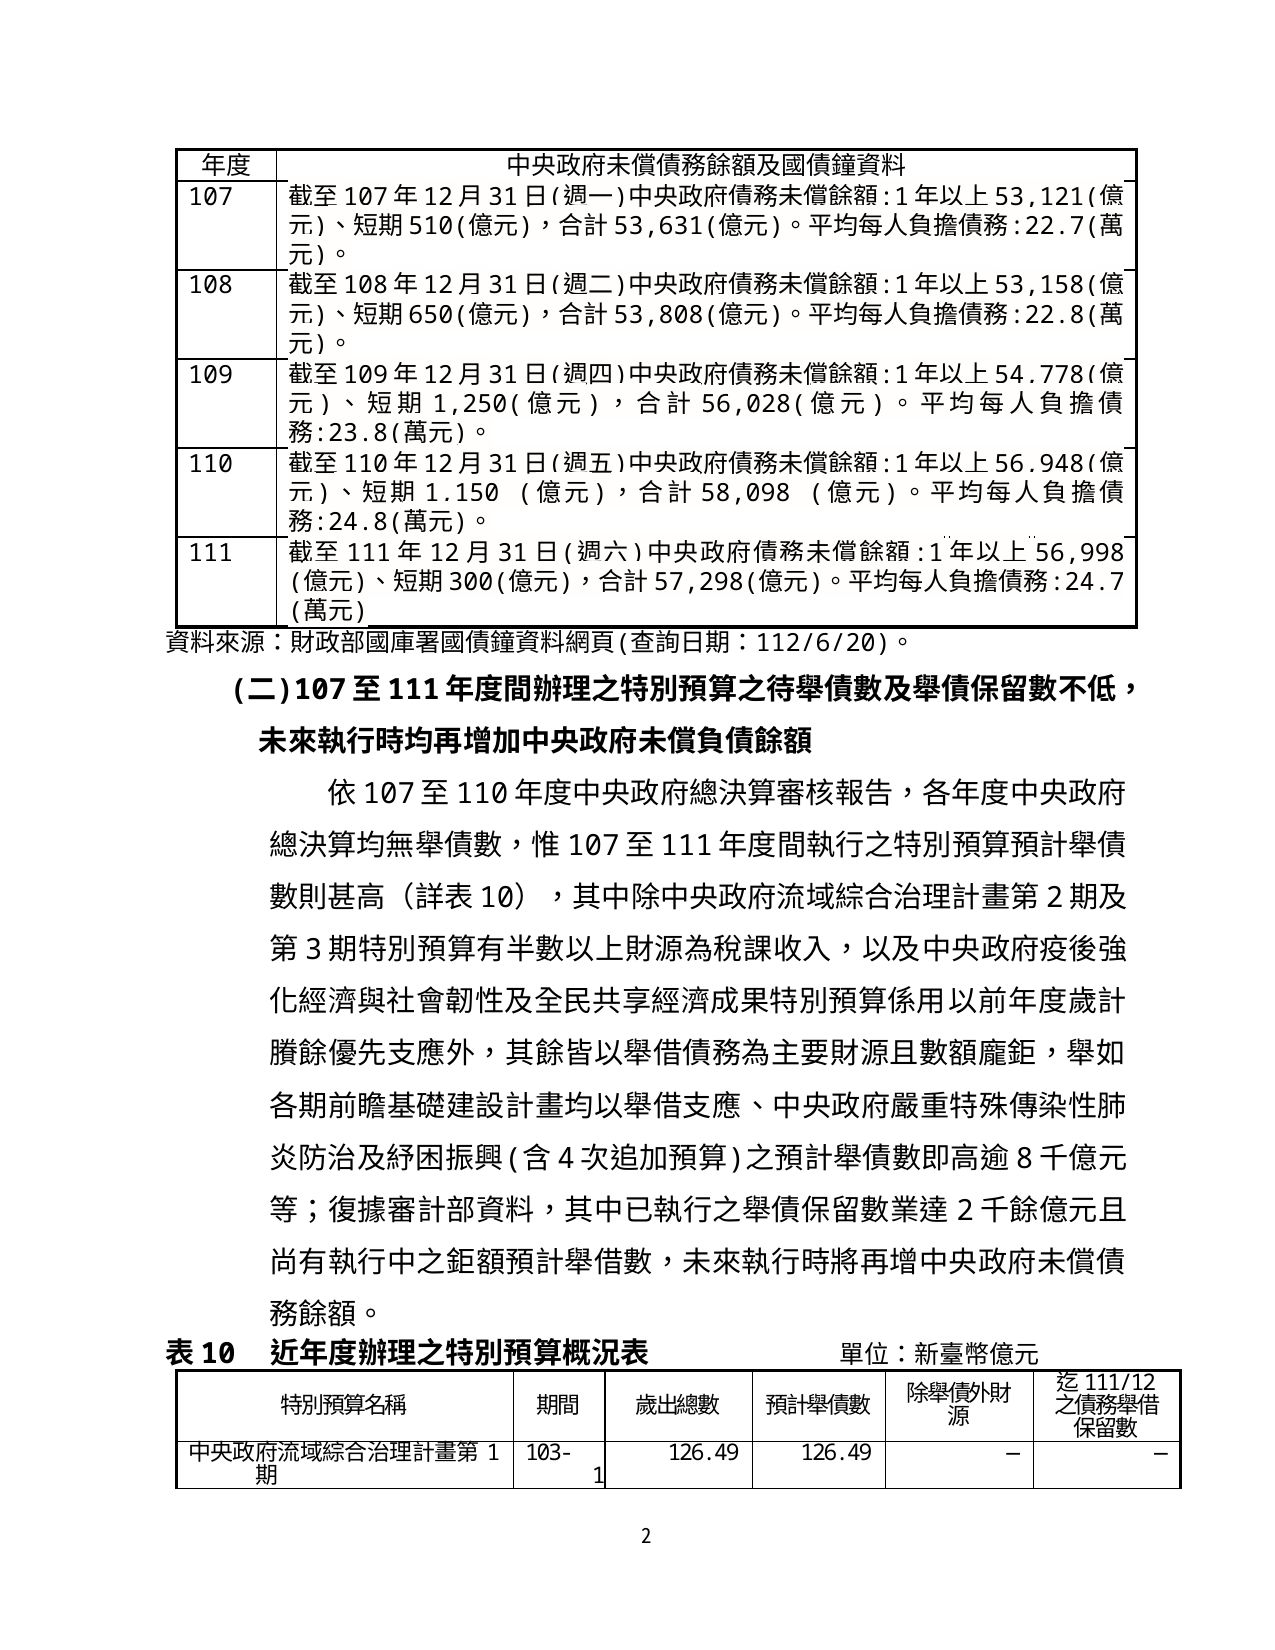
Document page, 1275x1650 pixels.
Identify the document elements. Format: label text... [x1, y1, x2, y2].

table_cell 截至108年12月31日(週二)中央政府債務未償餘額:1年以上53,158(億元)、短期650(億元)，合計53,808(億元)。平均每人負擔債務:22.8(萬元)。 [277, 271, 1135, 358]
table_cell 103-1 [514, 1442, 604, 1488]
table_header 除舉債外財源 [886, 1372, 1033, 1441]
table_header 預計舉債數 [753, 1372, 885, 1441]
table_cell 中央政府流域綜合治理計畫第1期 [178, 1442, 513, 1488]
table_cell 108 [178, 271, 276, 358]
table_cell — [886, 1442, 1033, 1488]
table_cell 截至111年12月31日(週六)中央政府債務未償餘額:1年以上56,998 (億元)、短期300(億元)，合計57,298(億元)。平均每人負擔債務:24.7 (萬元) [277, 538, 1135, 625]
table_header 歲出總數 [606, 1372, 752, 1441]
table_header 迄111/12之債務舉借保留數 [1034, 1372, 1179, 1441]
table_header 期間 [514, 1372, 604, 1441]
table_header 特別預算名稱 [178, 1372, 513, 1441]
table_header 中央政府未償債務餘額及國債鐘資料 [277, 151, 1135, 180]
text 表10 近年度辦理之特別預算概況表 單位：新臺幣億元 [165, 1340, 1127, 1369]
table_cell 110 [178, 449, 276, 536]
table_cell 107 [178, 182, 276, 269]
table_header 年度 [178, 151, 276, 180]
table_cell 111 [178, 538, 276, 625]
table_cell 126.49 [753, 1442, 885, 1488]
table_cell 截至110年12月31日(週五)中央政府債務未償餘額:1年以上56,948(億元)、短期1,150 (億元)，合計58,098 (億元)。平均每人負擔債務:24.8(萬元)。 [277, 449, 1135, 536]
text (二)107至111年度間辦理之特別預算之待舉債數及舉債保留數不低，未來執行時均再增加中央政府未償負債餘額 [229, 658, 1127, 762]
table_cell — [1034, 1442, 1179, 1488]
table_cell 126.49 [606, 1442, 752, 1488]
text 資料來源：財政部國庫署國債鐘資料網頁(查詢日期：112/6/20)。 [165, 628, 1127, 658]
text 依107至110年度中央政府總決算審核報告，各年度中央政府總決算均無舉債數，惟107至111年度間執行之特別預算預計舉債數則甚高（詳表10），其中除中央政府流域綜合治理計畫第2期及第3期特別預算有半數以上財源為稅課收入，以及中央政府疫後強化經濟與社會韌性及全民共享經濟成果特別預算係用以前年度歲計賸餘優先支應外，其餘皆以舉借債務為主要財源且數額龐鉅，舉如各期前瞻基礎建設計畫均以舉借支應、中央政府嚴重特殊傳染性肺炎防治及紓困振興(含4次追加預算)之預計舉債數即高逾8千億元等；復據審計部資料，其中已執行之舉債保留數業達2千餘億元且尚有執行中之鉅額預計舉借數，未來執行時將再增中央政府未償債務餘額。 [269, 762, 1127, 1335]
table_cell 截至107年12月31日(週一)中央政府債務未償餘額:1年以上53,121(億元)、短期510(億元)，合計53,631(億元)。平均每人負擔債務:22.7(萬元)。 [277, 182, 1135, 269]
table_cell 截至109年12月31日(週四)中央政府債務未償餘額:1年以上54,778(億元)、短期1,250(億元)，合計56,028(億元)。平均每人負擔債務:23.8(萬元)。 [277, 360, 1135, 447]
table_cell 109 [178, 360, 276, 447]
